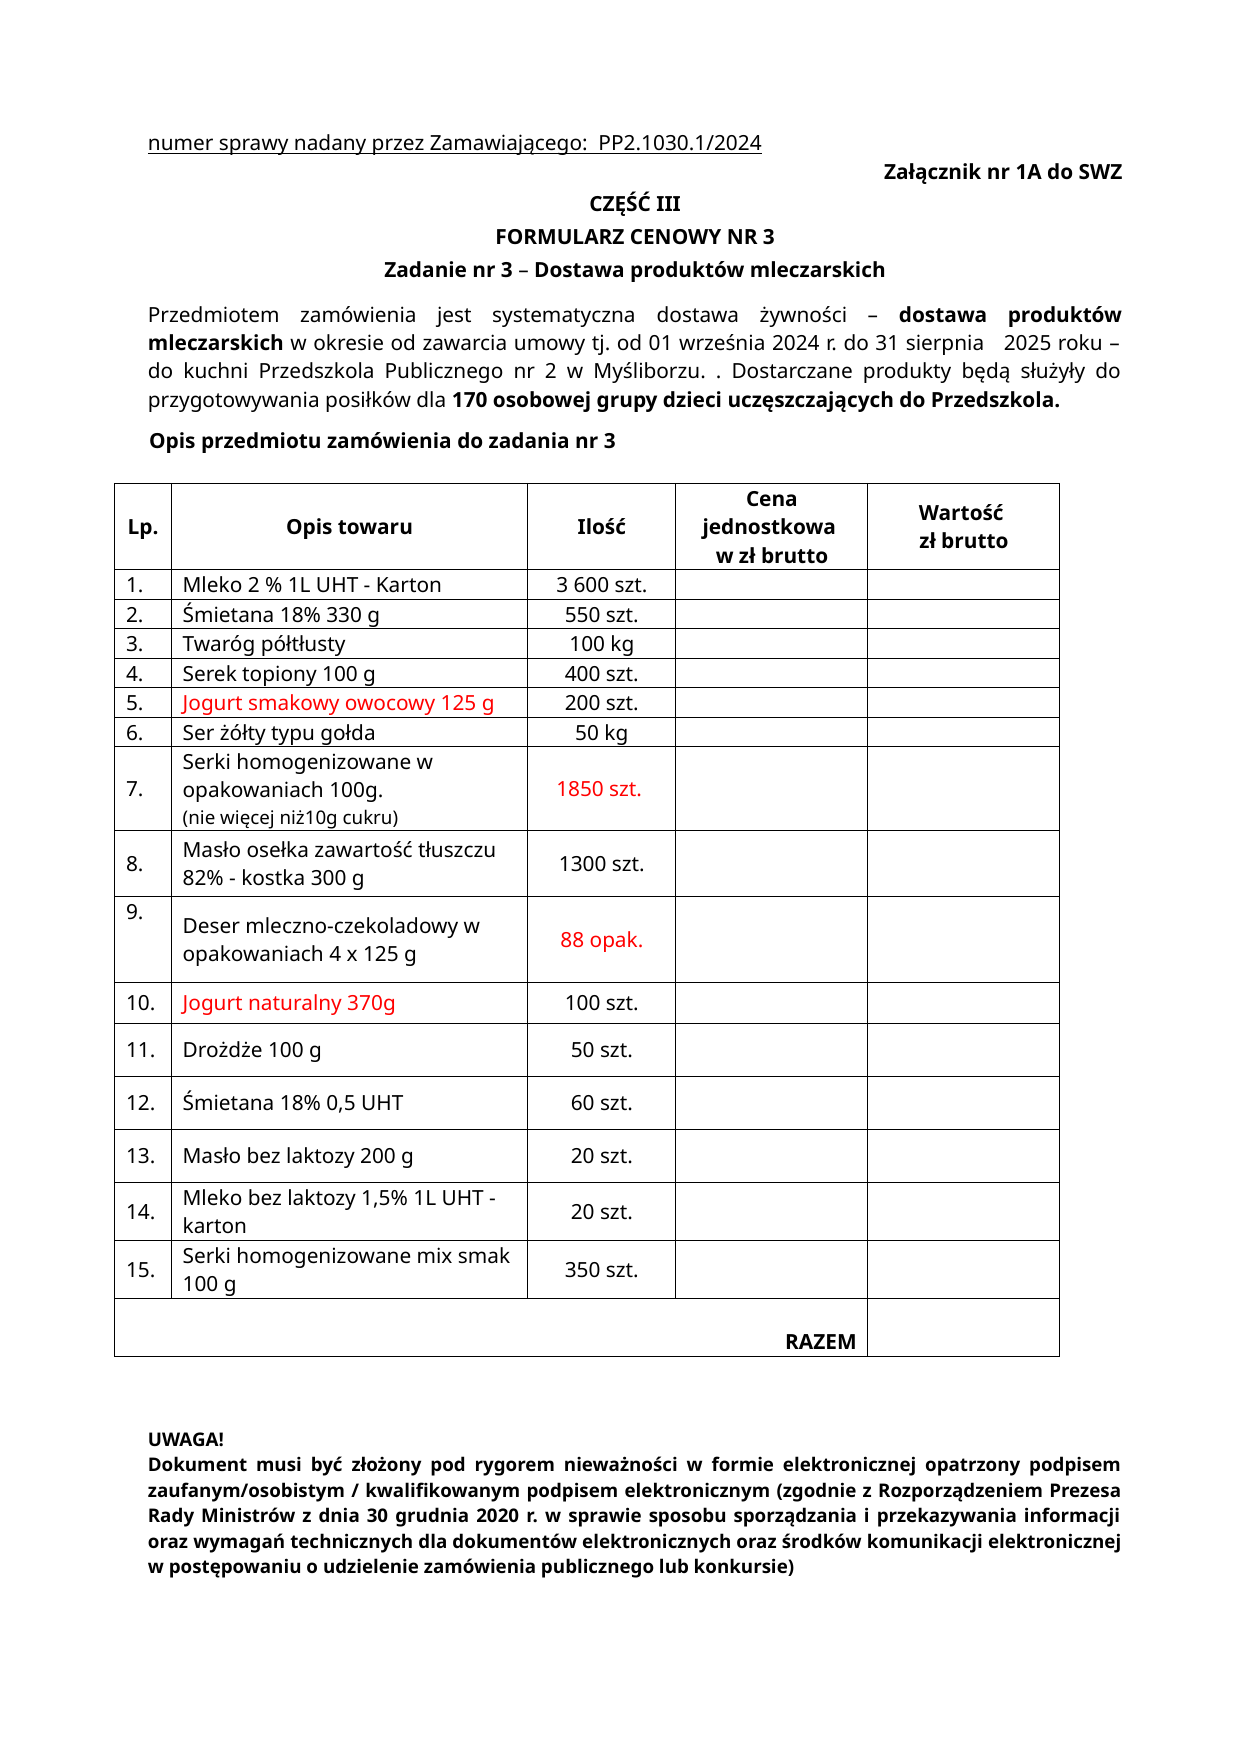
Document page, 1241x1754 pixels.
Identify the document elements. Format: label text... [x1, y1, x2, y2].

table_cell 7. [115, 747, 171, 829]
table_cell 1850 szt. [528, 747, 675, 829]
table_cell [676, 747, 867, 829]
table_cell Serki homogenizowane w opakowaniach 100g. (nie więcej niż10g cukru) [172, 747, 527, 829]
text Dokument musi być złożony pod rygorem nieważności w formie elektronicznej opatrzony podpisem zaufanym/osobistym / kwalifikowanym podpisem elektronicznym (zgodnie z Rozporządzeniem Prezesa Rady Ministrów z dnia 30 grudnia 2020 r. w sprawie sposobu sporządzania i przekazywania informacji oraz wymagań technicznych dla dokumentów elektronicznych oraz środków komunikacji elektronicznej w postępowaniu o udzielenie zamówienia publicznego lub konkursie) [148, 1451, 1122, 1579]
table_cell [676, 600, 867, 628]
table_cell Serek topiony 100 g [172, 659, 527, 687]
table_cell [868, 983, 1059, 1022]
table_cell Masło bez laktozy 200 g [172, 1130, 527, 1182]
table_cell 88 opak. [528, 897, 675, 982]
table_cell 13. [115, 1130, 171, 1182]
table_cell 100 kg [528, 629, 675, 658]
table_cell 100 szt. [528, 983, 675, 1022]
table_cell [868, 897, 1059, 982]
table_cell 3. [115, 629, 171, 658]
table_cell [676, 718, 867, 746]
table_header Cena jednostkowa w zł brutto [676, 484, 867, 569]
table_cell Śmietana 18% 0,5 UHT [172, 1077, 527, 1129]
table_cell [676, 1130, 867, 1182]
table_cell [676, 983, 867, 1022]
table_cell [868, 831, 1059, 896]
table_cell Jogurt smakowy owocowy 125 g [172, 688, 527, 717]
table_cell 50 szt. [528, 1024, 675, 1076]
table_header Ilość [528, 484, 675, 569]
table_cell [676, 659, 867, 687]
table_cell Masło osełka zawartość tłuszczu 82% - kostka 300 g [172, 831, 527, 896]
table_cell [676, 1024, 867, 1076]
table_cell [676, 831, 867, 896]
table_header Opis towaru [172, 484, 527, 569]
table_cell 3 600 szt. [528, 570, 675, 599]
table_cell [676, 570, 867, 599]
table_cell [868, 600, 1059, 628]
table_cell 8. [115, 831, 171, 896]
table_cell 1300 szt. [528, 831, 675, 896]
table_cell [676, 629, 867, 658]
table_cell Mleko bez laktozy 1,5% 1L UHT - karton [172, 1183, 527, 1240]
table_cell 60 szt. [528, 1077, 675, 1129]
table_cell 400 szt. [528, 659, 675, 687]
table_cell Drożdże 100 g [172, 1024, 527, 1076]
text Zadanie nr 3 – Dostawa produktów mleczarskich [148, 255, 1122, 283]
table_cell 20 szt. [528, 1130, 675, 1182]
table_cell [868, 1299, 1059, 1356]
table_cell 2. [115, 600, 171, 628]
table_cell Mleko 2 % 1L UHT - Karton [172, 570, 527, 599]
table_cell 550 szt. [528, 600, 675, 628]
table_cell [868, 1077, 1059, 1129]
table_cell [868, 718, 1059, 746]
table_cell 6. [115, 718, 171, 746]
table_cell [676, 688, 867, 717]
text Przedmiotem zamówienia jest systematyczna dostawa żywności – dostawa produktów mleczarskich w okresie od zawarcia umowy tj. od 01 września 2024 r. do 31 sierpnia 2025 roku – do kuchni Przedszkola Publicznego nr 2 w Myśliborzu. . Dostarczane produkty będą służyły do przygotowywania posiłków dla 170 osobowej grupy dzieci uczęszczających do Przedszkola. [148, 300, 1122, 413]
table_cell 10. [115, 983, 171, 1022]
text FORMULARZ CENOWY NR 3 [148, 222, 1122, 251]
table_cell [868, 659, 1059, 687]
table_cell 200 szt. [528, 688, 675, 717]
table_cell [676, 1241, 867, 1298]
table_cell 9. [115, 897, 171, 982]
table_cell 15. [115, 1241, 171, 1298]
text CZĘŚĆ III [148, 189, 1122, 218]
table_cell 14. [115, 1183, 171, 1240]
table_cell RAZEM [115, 1299, 867, 1356]
table_cell Jogurt naturalny 370g [172, 983, 527, 1022]
table_cell [868, 1024, 1059, 1076]
table_cell Deser mleczno-czekoladowy w opakowaniach 4 x 125 g [172, 897, 527, 982]
text UWAGA! [148, 1426, 1122, 1451]
table_cell Twaróg półtłusty [172, 629, 527, 658]
table_cell 5. [115, 688, 171, 717]
table_cell 350 szt. [528, 1241, 675, 1298]
table_cell 50 kg [528, 718, 675, 746]
table_cell [868, 1183, 1059, 1240]
table_cell [868, 747, 1059, 829]
text Załącznik nr 1A do SWZ [148, 157, 1122, 185]
table_cell [676, 1077, 867, 1129]
table_cell Śmietana 18% 330 g [172, 600, 527, 628]
table_cell [868, 629, 1059, 658]
table_cell [676, 897, 867, 982]
table_cell Serki homogenizowane mix smak 100 g [172, 1241, 527, 1298]
table_cell 4. [115, 659, 171, 687]
table_cell [868, 688, 1059, 717]
table_cell 11. [115, 1024, 171, 1076]
table_header Wartość zł brutto [868, 484, 1059, 569]
table_cell 20 szt. [528, 1183, 675, 1240]
table_cell [868, 570, 1059, 599]
table_cell 12. [115, 1077, 171, 1129]
table_cell Ser żółty typu gołda [172, 718, 527, 746]
table_cell [868, 1241, 1059, 1298]
table_header Lp. [115, 484, 171, 569]
table_cell 1. [115, 570, 171, 599]
table_cell [676, 1183, 867, 1240]
text numer sprawy nadany przez Zamawiającego: PP2.1030.1/2024 [148, 128, 1122, 157]
text Opis przedmiotu zamówienia do zadania nr 3 [116, 426, 1122, 454]
table_cell [868, 1130, 1059, 1182]
